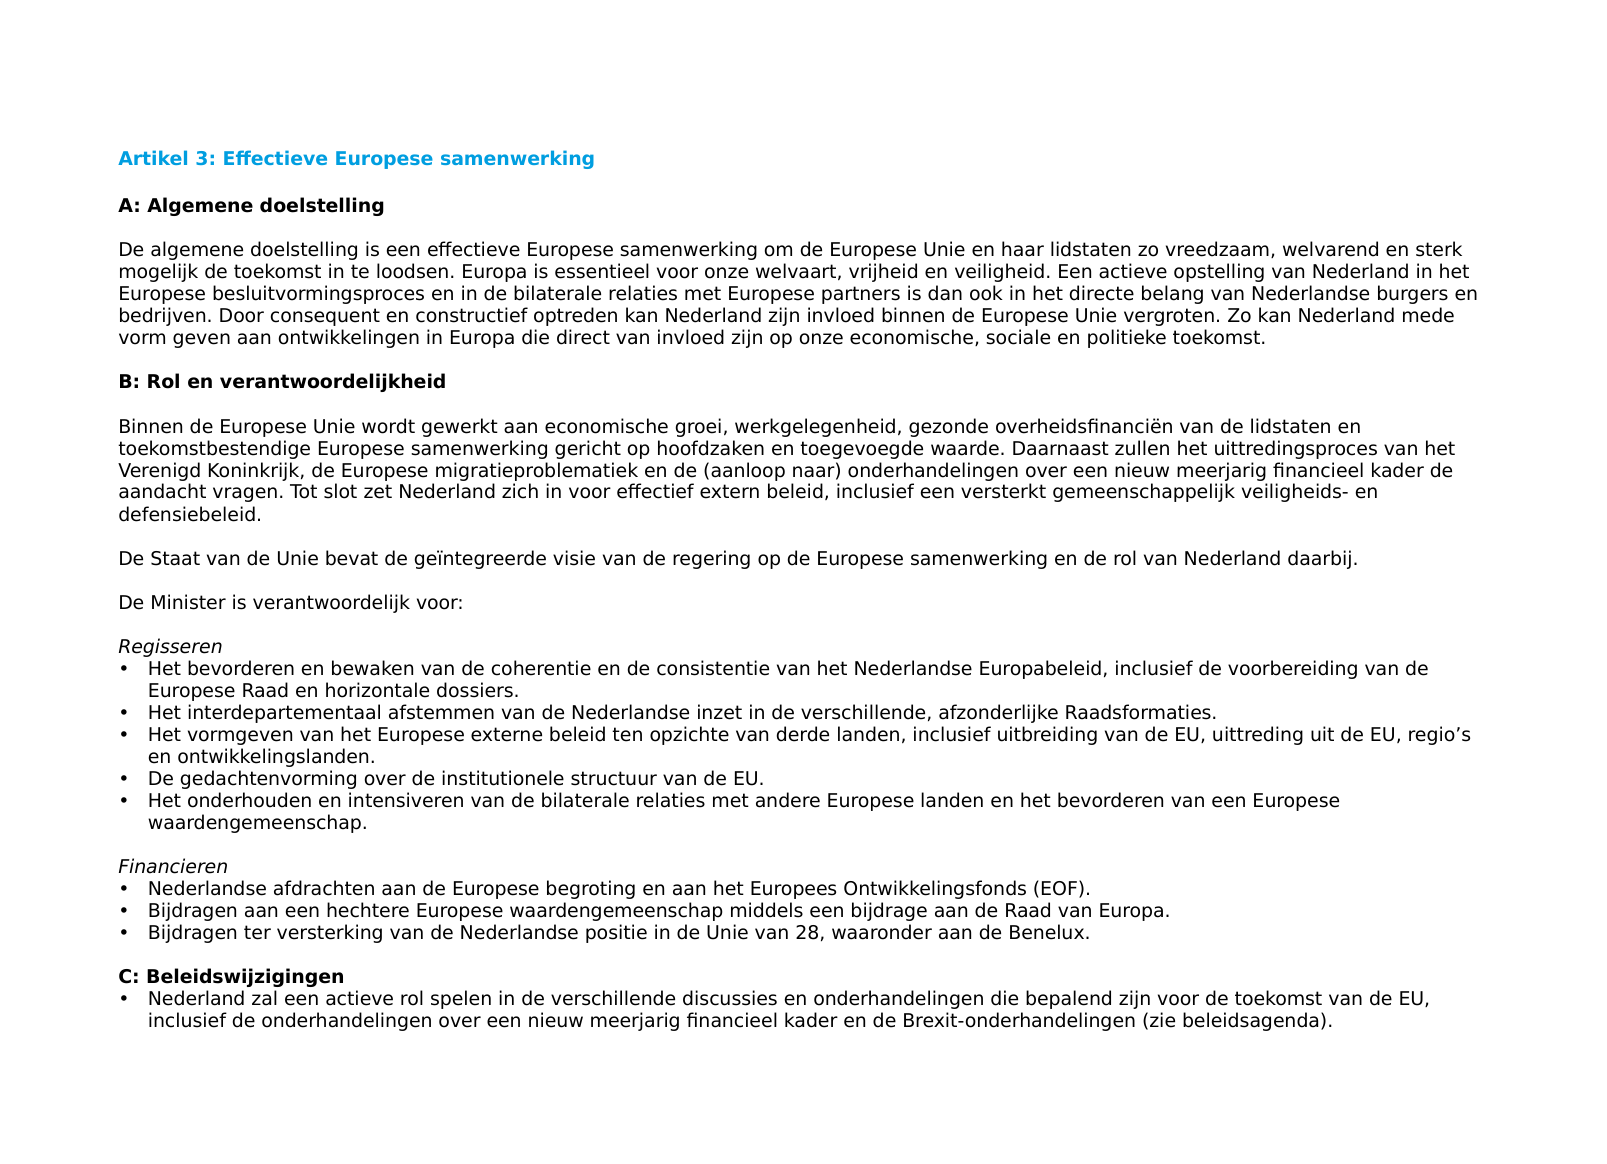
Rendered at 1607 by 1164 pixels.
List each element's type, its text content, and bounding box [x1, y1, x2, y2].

subtitle A: Algemene doelstelling [118, 195, 1488, 217]
text • De gedachtenvorming over de institutionele structuur van de EU. [118, 768, 1488, 790]
text • Bijdragen aan een hechtere Europese waardengemeenschap middels een bijdrage aan de Raad van Europa. [118, 900, 1488, 922]
text De algemene doelstelling is een effectieve Europese samenwerking om de Europese Unie en haar lidstaten zo vreedzaam, welvarend en sterk mogelijk de toekomst in te loodsen. Europa is essentieel voor onze welvaart, vrijheid en veiligheid. Een actieve opstelling van Nederland in het Europese besluitvormingsproces en in de bilaterale relaties met Europese partners is dan ook in het directe belang van Nederlandse burgers en bedrijven. Door consequent en constructief optreden kan Nederland zijn invloed binnen de Europese Unie vergroten. Zo kan Nederland mede vorm geven aan ontwikkelingen in Europa die direct van invloed zijn op onze economische, sociale en politieke toekomst. [118, 239, 1488, 349]
text De Staat van de Unie bevat de geïntegreerde visie van de regering op de Europese samenwerking en de rol van Nederland daarbij. [118, 548, 1488, 569]
text De Minister is verantwoordelijk voor: [118, 592, 1488, 614]
subtitle Artikel 3: Effectieve Europese samenwerking [118, 148, 1488, 170]
text • Het vormgeven van het Europese externe beleid ten opzichte van derde landen, inclusief uitbreiding van de EU, uittreding uit de EU, regio’s en ontwikkelingslanden. [118, 724, 1488, 768]
text • Het onderhouden en intensiveren van de bilaterale relaties met andere Europese landen en het bevorderen van een Europese waardengemeenschap. [118, 790, 1488, 834]
text Binnen de Europese Unie wordt gewerkt aan economische groei, werkgelegenheid, gezonde overheidsfinanciën van de lidstaten en toekomstbestendige Europese samenwerking gericht op hoofdzaken en toegevoegde waarde. Daarnaast zullen het uittredingsproces van het Verenigd Koninkrijk, de Europese migratieproblematiek en de (aanloop naar) onderhandelingen over een nieuw meerjarig financieel kader de aandacht vragen. Tot slot zet Nederland zich in voor effectief extern beleid, inclusief een versterkt gemeenschappelijk veiligheids- en defensiebeleid. [118, 416, 1488, 525]
subtitle C: Beleidswijzigingen [118, 966, 1488, 988]
text • Nederlandse afdrachten aan de Europese begroting en aan het Europees Ontwikkelingsfonds (EOF). [118, 878, 1488, 900]
text • Bijdragen ter versterking van de Nederlandse positie in de Unie van 28, waaronder aan de Benelux. [118, 922, 1488, 944]
text • Het interdepartementaal afstemmen van de Nederlandse inzet in de verschillende, afzonderlijke Raadsformaties. [118, 702, 1488, 724]
subtitle B: Rol en verantwoordelijkheid [118, 371, 1488, 393]
text • Nederland zal een actieve rol spelen in de verschillende discussies en onderhandelingen die bepalend zijn voor de toekomst van de EU, inclusief de onderhandelingen over een nieuw meerjarig financieel kader en de Brexit-onderhandelingen (zie beleidsagenda). [118, 988, 1488, 1032]
subtitle Financieren [118, 856, 1488, 878]
text • Het bevorderen en bewaken van de coherentie en de consistentie van het Nederlandse Europabeleid, inclusief de voorbereiding van de Europese Raad en horizontale dossiers. [118, 658, 1488, 702]
text Regisseren [118, 636, 1488, 658]
